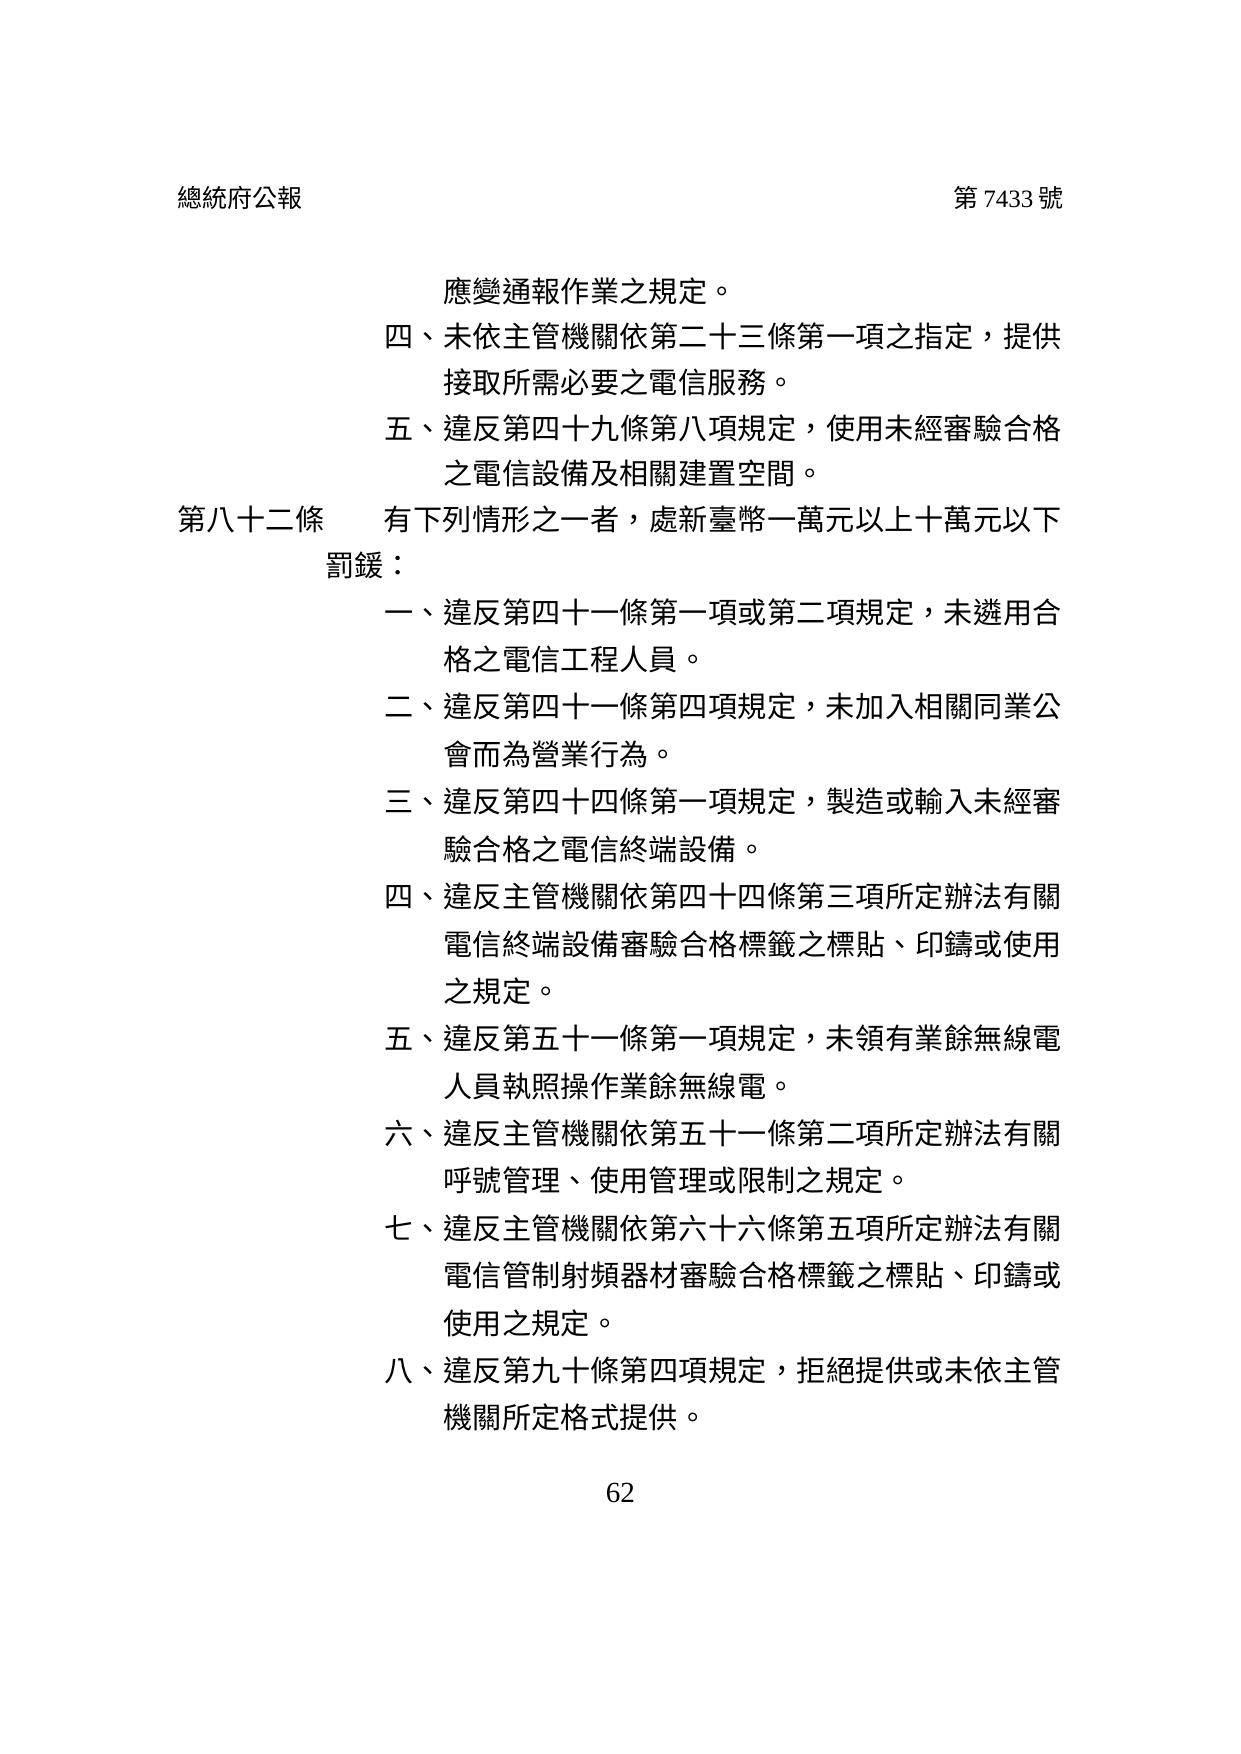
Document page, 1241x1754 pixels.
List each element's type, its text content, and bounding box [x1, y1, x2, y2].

text 應變通報作業之規定。 [384, 266, 1063, 311]
text 六、違反主管機關依第五十一條第二項所定辦法有關呼號管理、使用管理或限制之規定。 [384, 1107, 1063, 1201]
text 四、未依主管機關依第二十三條第一項之指定，提供接取所需必要之電信服務。 [384, 311, 1063, 403]
text 五、違反第四十九條第八項規定，使用未經審驗合格之電信設備及相關建置空間。 [384, 403, 1063, 494]
text 二、違反第四十一條第四項規定，未加入相關同業公會而為營業行為。 [384, 680, 1063, 775]
text 三、違反第四十四條第一項規定，製造或輸入未經審驗合格之電信終端設備。 [384, 775, 1063, 869]
text 七、違反主管機關依第六十六條第五項所定辦法有關電信管制射頻器材審驗合格標籤之標貼、印鑄或使用之規定。 [384, 1201, 1063, 1343]
text 八、違反第九十條第四項規定，拒絕提供或未依主管機關所定格式提供。 [384, 1343, 1063, 1438]
text 五、違反第五十一條第一項規定，未領有業餘無線電人員執照操作業餘無線電。 [384, 1012, 1063, 1107]
text 四、違反主管機關依第四十四條第三項所定辦法有關電信終端設備審驗合格標籤之標貼、印鑄或使用之規定。 [384, 869, 1063, 1012]
text 一、違反第四十一條第一項或第二項規定，未遴用合格之電信工程人員。 [384, 585, 1063, 680]
text 第八十二條 有下列情形之一者，處新臺幣一萬元以上十萬元以下罰鍰： [177, 494, 1063, 585]
